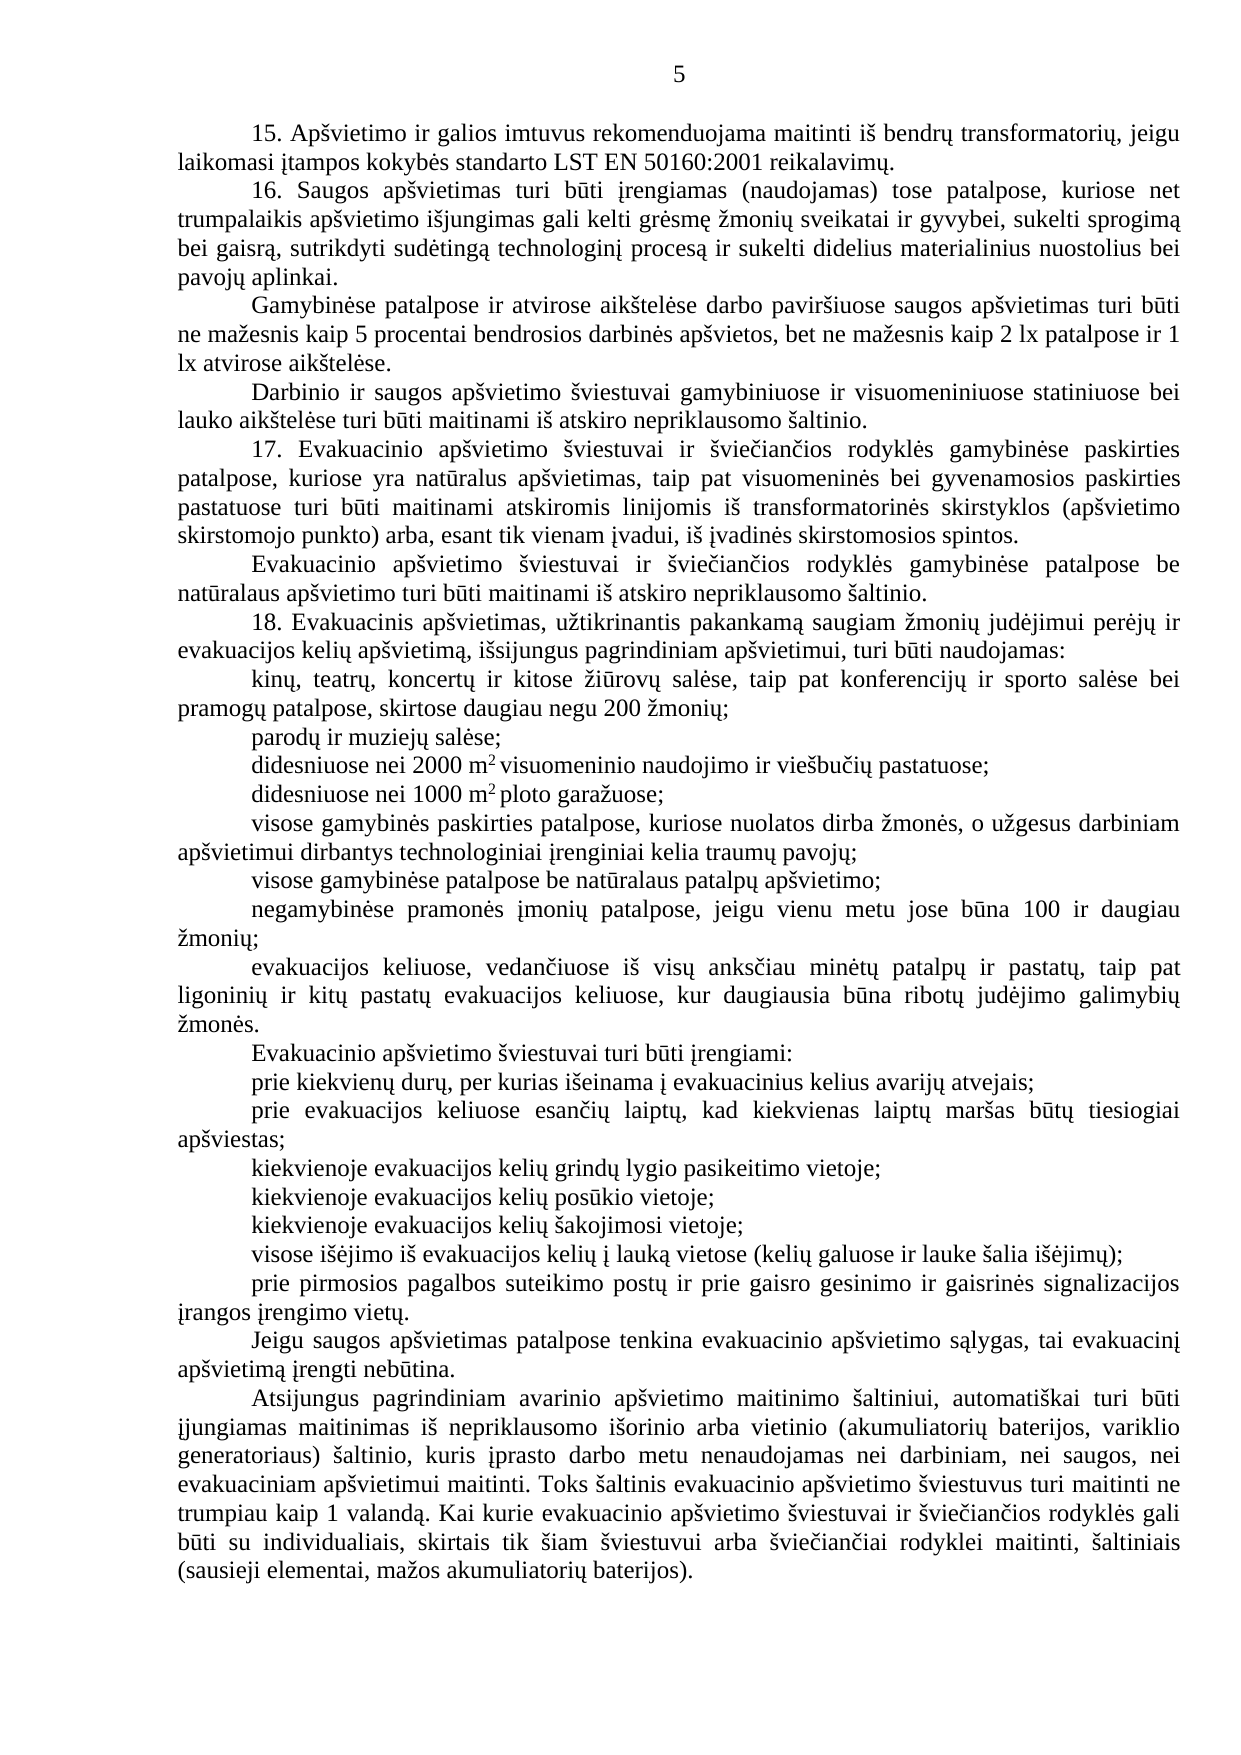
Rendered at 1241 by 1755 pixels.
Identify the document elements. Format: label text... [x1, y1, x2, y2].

text evakuacijos keliuose, vedančiuose iš visų anksčiau minėtų patalpų ir pastatų, taip pat ligoninių ir kitų pastatų evakuacijos keliuose, kur daugiausia būna ribotų judėjimo galimybių žmonės. [177, 952, 1181, 1038]
text Jeigu saugos apšvietimas patalpose tenkina evakuacinio apšvietimo sąlygas, tai evakuacinį apšvietimą įrengti nebūtina. [177, 1326, 1181, 1383]
text 15. Apšvietimo ir galios imtuvus rekomenduojama maitinti iš bendrų transformatorių, jeigu laikomasi įtampos kokybės standarto LST EN 50160:2001 reikalavimų. [177, 118, 1181, 176]
text 17. Evakuacinio apšvietimo šviestuvai ir šviečiančios rodyklės gamybinėse paskirties patalpose, kuriose yra natūralus apšvietimas, taip pat visuomeninės bei gyvenamosios paskirties pastatuose turi būti maitinami atskiromis linijomis iš transformatorinės skirstyklos (apšvietimo skirstomojo punkto) arba, esant tik vienam įvadui, iš įvadinės skirstomosios spintos. [177, 434, 1181, 549]
text prie kiekvienų durų, per kurias išeinama į evakuacinius kelius avarijų atvejais; [177, 1067, 1181, 1096]
text visose gamybinės paskirties patalpose, kuriose nuolatos dirba žmonės, o užgesus darbiniam apšvietimui dirbantys technologiniai įrenginiai kelia traumų pavojų; [177, 808, 1181, 866]
text kiekvienoje evakuacijos kelių posūkio vietoje; [177, 1182, 1181, 1211]
text Evakuacinio apšvietimo šviestuvai ir šviečiančios rodyklės gamybinėse patalpose be natūralaus apšvietimo turi būti maitinami iš atskiro nepriklausomo šaltinio. [177, 549, 1181, 607]
text kiekvienoje evakuacijos kelių šakojimosi vietoje; [177, 1211, 1181, 1239]
text Evakuacinio apšvietimo šviestuvai turi būti įrengiami: [177, 1038, 1181, 1067]
text 16. Saugos apšvietimas turi būti įrengiamas (naudojamas) tose patalpose, kuriose net trumpalaikis apšvietimo išjungimas gali kelti grėsmę žmonių sveikatai ir gyvybei, sukelti sprogimą bei gaisrą, sutrikdyti sudėtingą technologinį procesą ir sukelti didelius materialinius nuostolius bei pavojų aplinkai. [177, 176, 1181, 291]
text Gamybinėse patalpose ir atvirose aikštelėse darbo paviršiuose saugos apšvietimas turi būti ne mažesnis kaip 5 procentai bendrosios darbinės apšvietos, bet ne mažesnis kaip 2 lx patalpose ir 1 lx atvirose aikštelėse. [177, 291, 1181, 377]
text Darbinio ir saugos apšvietimo šviestuvai gamybiniuose ir visuomeniniuose statiniuose bei lauko aikštelėse turi būti maitinami iš atskiro nepriklausomo šaltinio. [177, 377, 1181, 434]
text prie pirmosios pagalbos suteikimo postų ir prie gaisro gesinimo ir gaisrinės signalizacijos įrangos įrengimo vietų. [177, 1268, 1181, 1326]
text Atsijungus pagrindiniam avarinio apšvietimo maitinimo šaltiniui, automatiškai turi būti įjungiamas maitinimas iš nepriklausomo išorinio arba vietinio (akumuliatorių baterijos, variklio generatoriaus) šaltinio, kuris įprasto darbo metu nenaudojamas nei darbiniam, nei saugos, nei evakuaciniam apšvietimui maitinti. Toks šaltinis evakuacinio apšvietimo šviestuvus turi maitinti ne trumpiau kaip 1 valandą. Kai kurie evakuacinio apšvietimo šviestuvai ir šviečiančios rodyklės gali būti su individualiais, skirtais tik šiam šviestuvui arba šviečiančiai rodyklei maitinti, šaltiniais (sausieji elementai, mažos akumuliatorių baterijos). [177, 1383, 1181, 1584]
text visose gamybinėse patalpose be natūralaus patalpų apšvietimo; [177, 866, 1181, 894]
text parodų ir muziejų salėse; [177, 722, 1181, 751]
text prie evakuacijos keliuose esančių laiptų, kad kiekvienas laiptų maršas būtų tiesiogiai apšviestas; [177, 1096, 1181, 1153]
text didesniuose nei 1000 m2 ploto garažuose; [177, 779, 1181, 808]
text didesniuose nei 2000 m2 visuomeninio naudojimo ir viešbučių pastatuose; [177, 751, 1181, 779]
text kinų, teatrų, koncertų ir kitose žiūrovų salėse, taip pat konferencijų ir sporto salėse bei pramogų patalpose, skirtose daugiau negu 200 žmonių; [177, 664, 1181, 722]
text negamybinėse pramonės įmonių patalpose, jeigu vienu metu jose būna 100 ir daugiau žmonių; [177, 894, 1181, 952]
text visose išėjimo iš evakuacijos kelių į lauką vietose (kelių galuose ir lauke šalia išėjimų); [177, 1239, 1181, 1268]
text kiekvienoje evakuacijos kelių grindų lygio pasikeitimo vietoje; [177, 1153, 1181, 1182]
text 18. Evakuacinis apšvietimas, užtikrinantis pakankamą saugiam žmonių judėjimui perėjų ir evakuacijos kelių apšvietimą, išsijungus pagrindiniam apšvietimui, turi būti naudojamas: [177, 607, 1181, 664]
